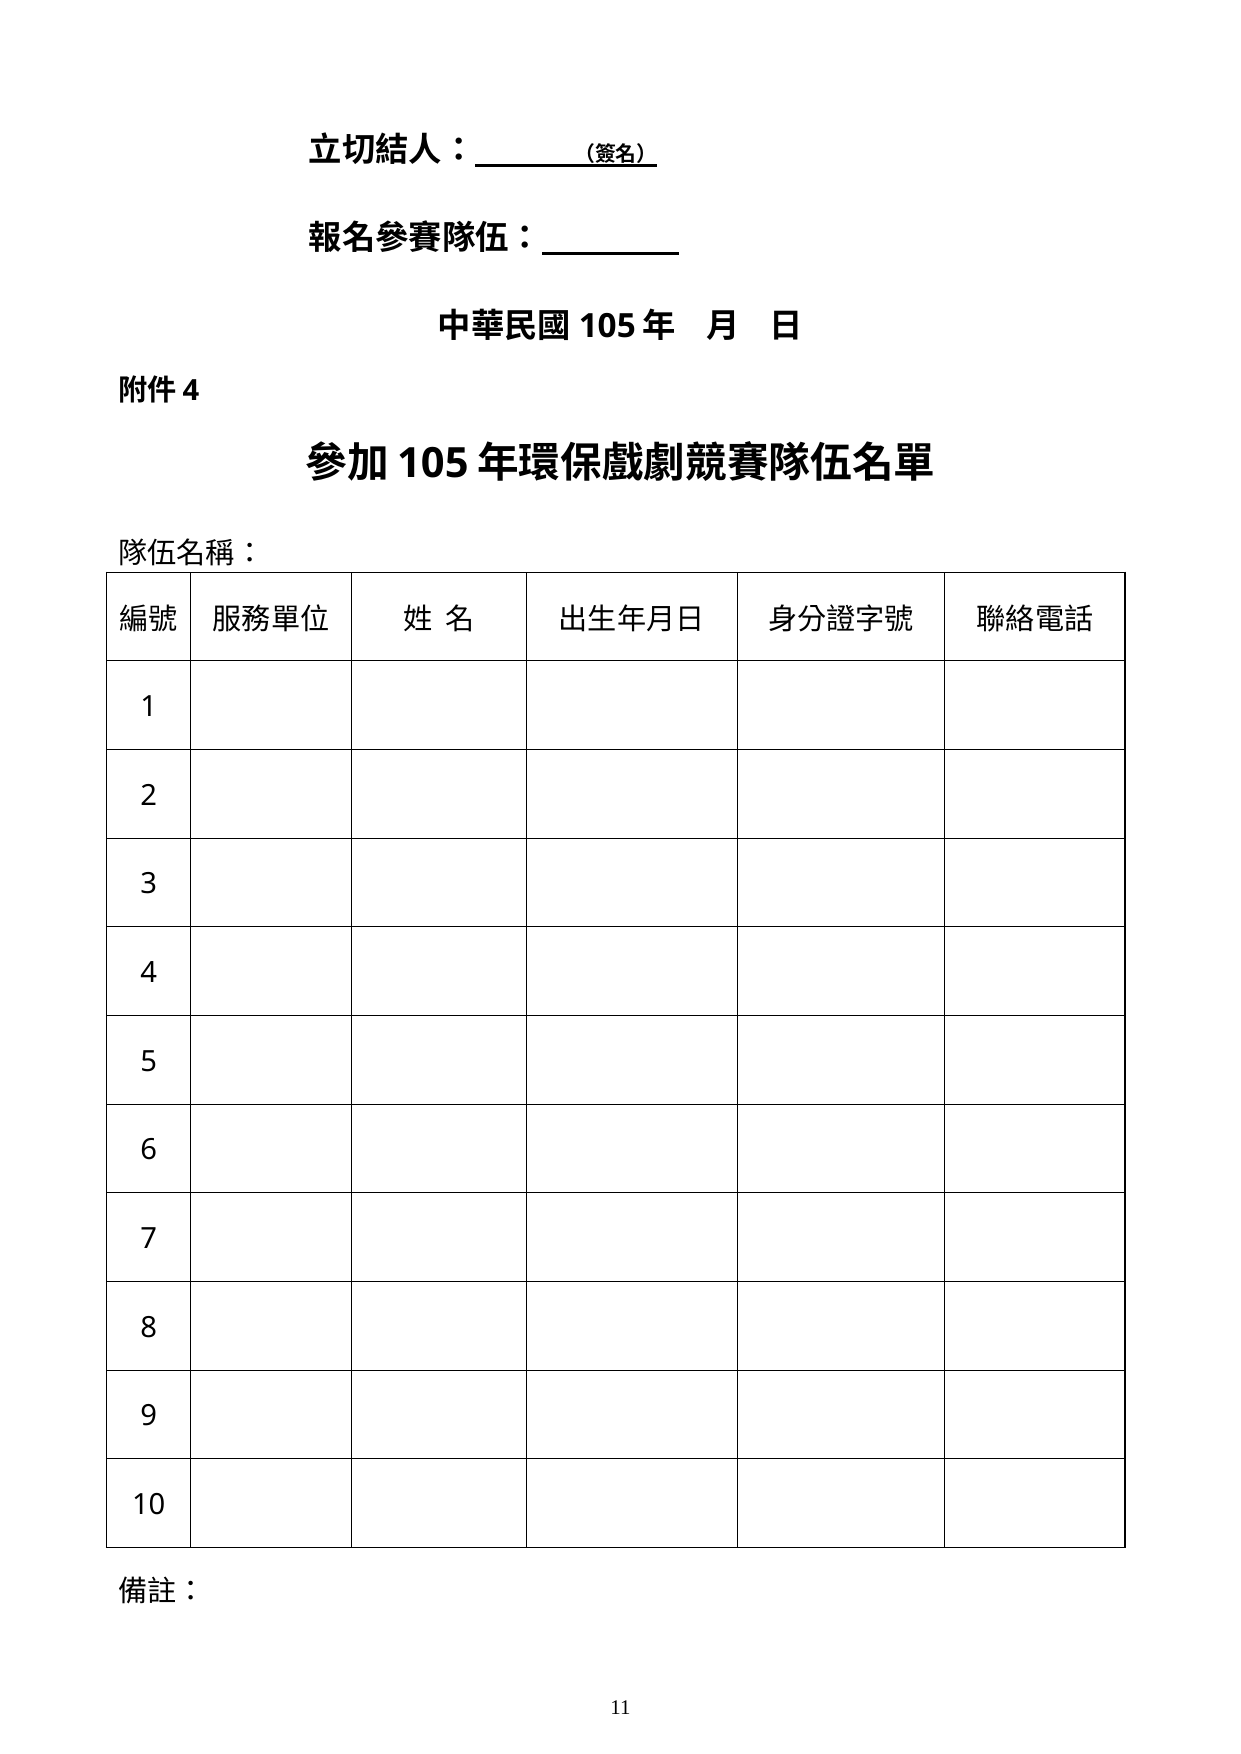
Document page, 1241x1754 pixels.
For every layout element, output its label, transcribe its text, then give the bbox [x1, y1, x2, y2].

table_cell [945, 1105, 1124, 1192]
text 參加105年環保戲劇競賽隊伍名單 [118, 429, 1122, 490]
table_cell [738, 750, 944, 838]
table_cell [738, 927, 944, 1015]
table_cell [738, 1016, 944, 1103]
table_cell 7 [107, 1193, 190, 1281]
table_cell 2 [107, 750, 190, 838]
table_cell [945, 1371, 1124, 1458]
table_cell [945, 661, 1124, 749]
table_cell [945, 1016, 1124, 1103]
table_cell [527, 661, 737, 749]
table_cell [352, 927, 526, 1015]
table_cell [191, 661, 351, 749]
table_cell [191, 750, 351, 838]
table_cell [738, 1282, 944, 1369]
table_cell [527, 750, 737, 838]
table_cell 6 [107, 1105, 190, 1192]
text 附件4 [118, 367, 1122, 409]
table_cell [527, 927, 737, 1015]
table_cell [945, 1193, 1124, 1281]
table_cell [527, 1105, 737, 1192]
table_header 服務單位 [191, 573, 351, 660]
table_header 出生年月日 [527, 573, 737, 660]
table_header 聯絡電話 [945, 573, 1124, 660]
table_cell [738, 1371, 944, 1458]
table_cell [191, 1282, 351, 1369]
table_cell [945, 927, 1124, 1015]
table_header 姓 名 [352, 573, 526, 660]
table_cell [527, 1371, 737, 1458]
table_cell [191, 927, 351, 1015]
table_cell [527, 1016, 737, 1103]
table_header 編號 [107, 573, 190, 660]
text 備註： [118, 1568, 1122, 1610]
text 立切結人： （簽名） [118, 123, 1122, 171]
table_cell [527, 1193, 737, 1281]
table_cell [352, 1459, 526, 1547]
table_cell [191, 839, 351, 926]
table_cell [191, 1193, 351, 1281]
table_cell 9 [107, 1371, 190, 1458]
table_cell [738, 839, 944, 926]
table_cell [191, 1016, 351, 1103]
table_header 身分證字號 [738, 573, 944, 660]
table_cell [352, 1193, 526, 1281]
table_cell [352, 661, 526, 749]
table_cell [352, 750, 526, 838]
table_cell [738, 1105, 944, 1192]
table_cell [352, 839, 526, 926]
table_cell [945, 1459, 1124, 1547]
table_cell [352, 1371, 526, 1458]
table_cell [191, 1371, 351, 1458]
table_cell 8 [107, 1282, 190, 1369]
table_cell [352, 1016, 526, 1103]
table_cell [738, 661, 944, 749]
table_cell [945, 839, 1124, 926]
table_cell 4 [107, 927, 190, 1015]
table_cell [191, 1459, 351, 1547]
table_cell 1 [107, 661, 190, 749]
table_cell [945, 1282, 1124, 1369]
table_cell [527, 839, 737, 926]
text 隊伍名稱： [118, 529, 1122, 572]
table_cell [527, 1282, 737, 1369]
table_cell [191, 1105, 351, 1192]
table_cell 5 [107, 1016, 190, 1103]
table_cell [738, 1459, 944, 1547]
text 報名參賽隊伍： [118, 211, 1122, 259]
table_cell [352, 1282, 526, 1369]
table_cell [738, 1193, 944, 1281]
table_cell [945, 750, 1124, 838]
table_cell [527, 1459, 737, 1547]
table_cell 10 [107, 1459, 190, 1547]
table_cell [352, 1105, 526, 1192]
text 中華民國 105年 月 日 [118, 299, 1122, 347]
table_cell 3 [107, 839, 190, 926]
